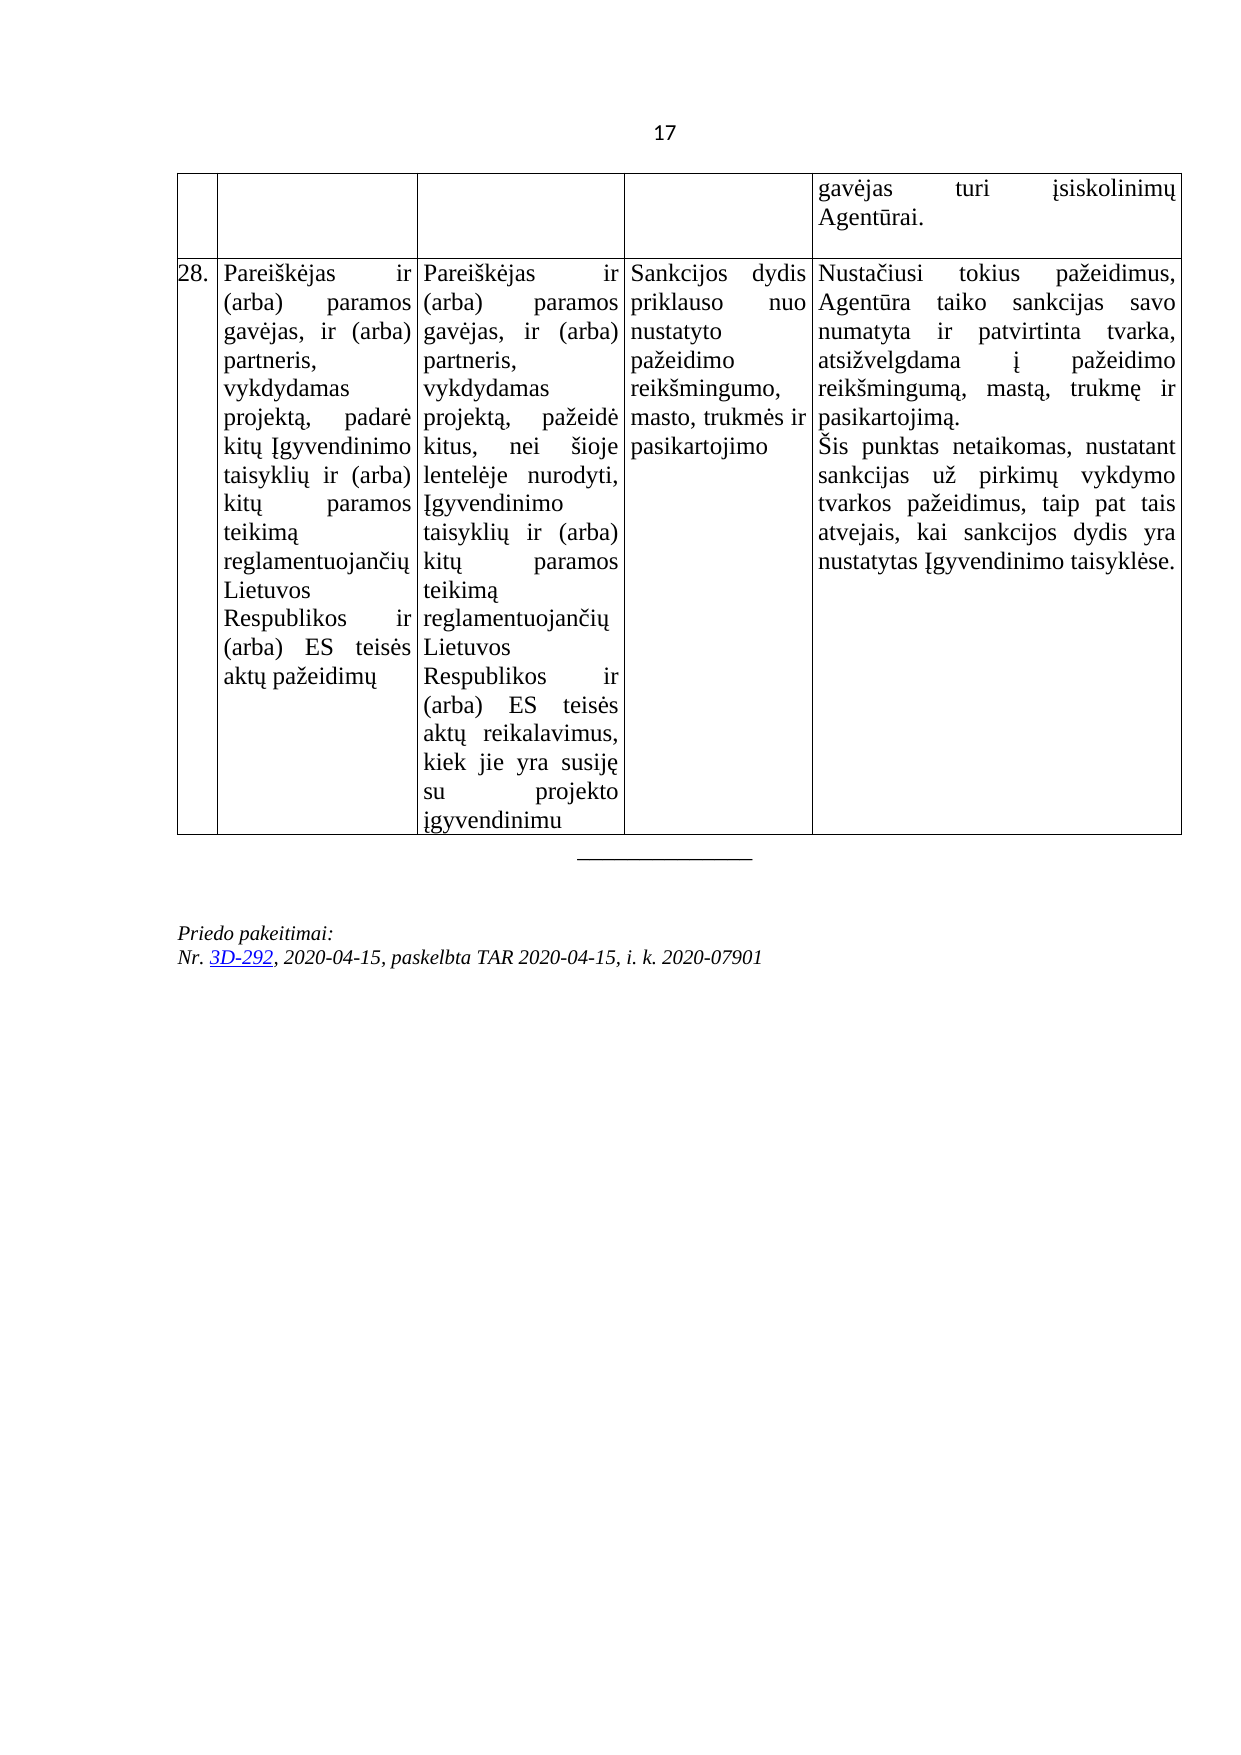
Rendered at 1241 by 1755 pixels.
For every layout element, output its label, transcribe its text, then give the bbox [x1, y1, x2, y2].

text ______________ [177, 835, 1152, 863]
table_cell [178, 174, 217, 257]
text Nr. 3D-292, 2020-04-15, paskelbta TAR 2020-04-15, i. k. 2020-07901 [177, 945, 1152, 969]
table_cell [218, 174, 417, 257]
table_cell [418, 174, 624, 257]
table_cell Pareiškėjas ir (arba) paramos gavėjas, ir (arba) partneris, vykdydamas projektą, padarė kitų Įgyvendinimo taisyklių ir (arba) kitų paramos teikimą reglamentuojančių Lietuvos Respublikos ir (arba) ES teisės aktų pažeidimų [218, 259, 417, 833]
table_cell 28. [178, 259, 217, 833]
table_cell Pareiškėjas ir (arba) paramos gavėjas, ir (arba) partneris, vykdydamas projektą, pažeidė kitus, nei šioje lentelėje nurodyti, Įgyvendinimo taisyklių ir (arba) kitų paramos teikimą reglamentuojančių Lietuvos Respublikos ir (arba) ES teisės aktų reikalavimus, kiek jie yra susiję su projekto įgyvendinimu [418, 259, 624, 833]
table_cell Nustačiusi tokius pažeidimus, Agentūra taiko sankcijas savo numatyta ir patvirtinta tvarka, atsižvelgdama į pažeidimo reikšmingumą, mastą, trukmę ir pasikartojimą. Šis punktas netaikomas, nustatant sankcijas už pirkimų vykdymo tvarkos pažeidimus, taip pat tais atvejais, kai sankcijos dydis yra nustatytas Įgyvendinimo taisyklėse. [813, 259, 1181, 833]
table_cell Sankcijos dydis priklauso nuo nustatyto pažeidimo reikšmingumo, masto, trukmės ir pasikartojimo [625, 259, 812, 833]
table_cell [625, 174, 812, 257]
table_cell gavėjas turi įsiskolinimų Agentūrai. [813, 174, 1181, 257]
text Priedo pakeitimai: [177, 921, 1152, 945]
